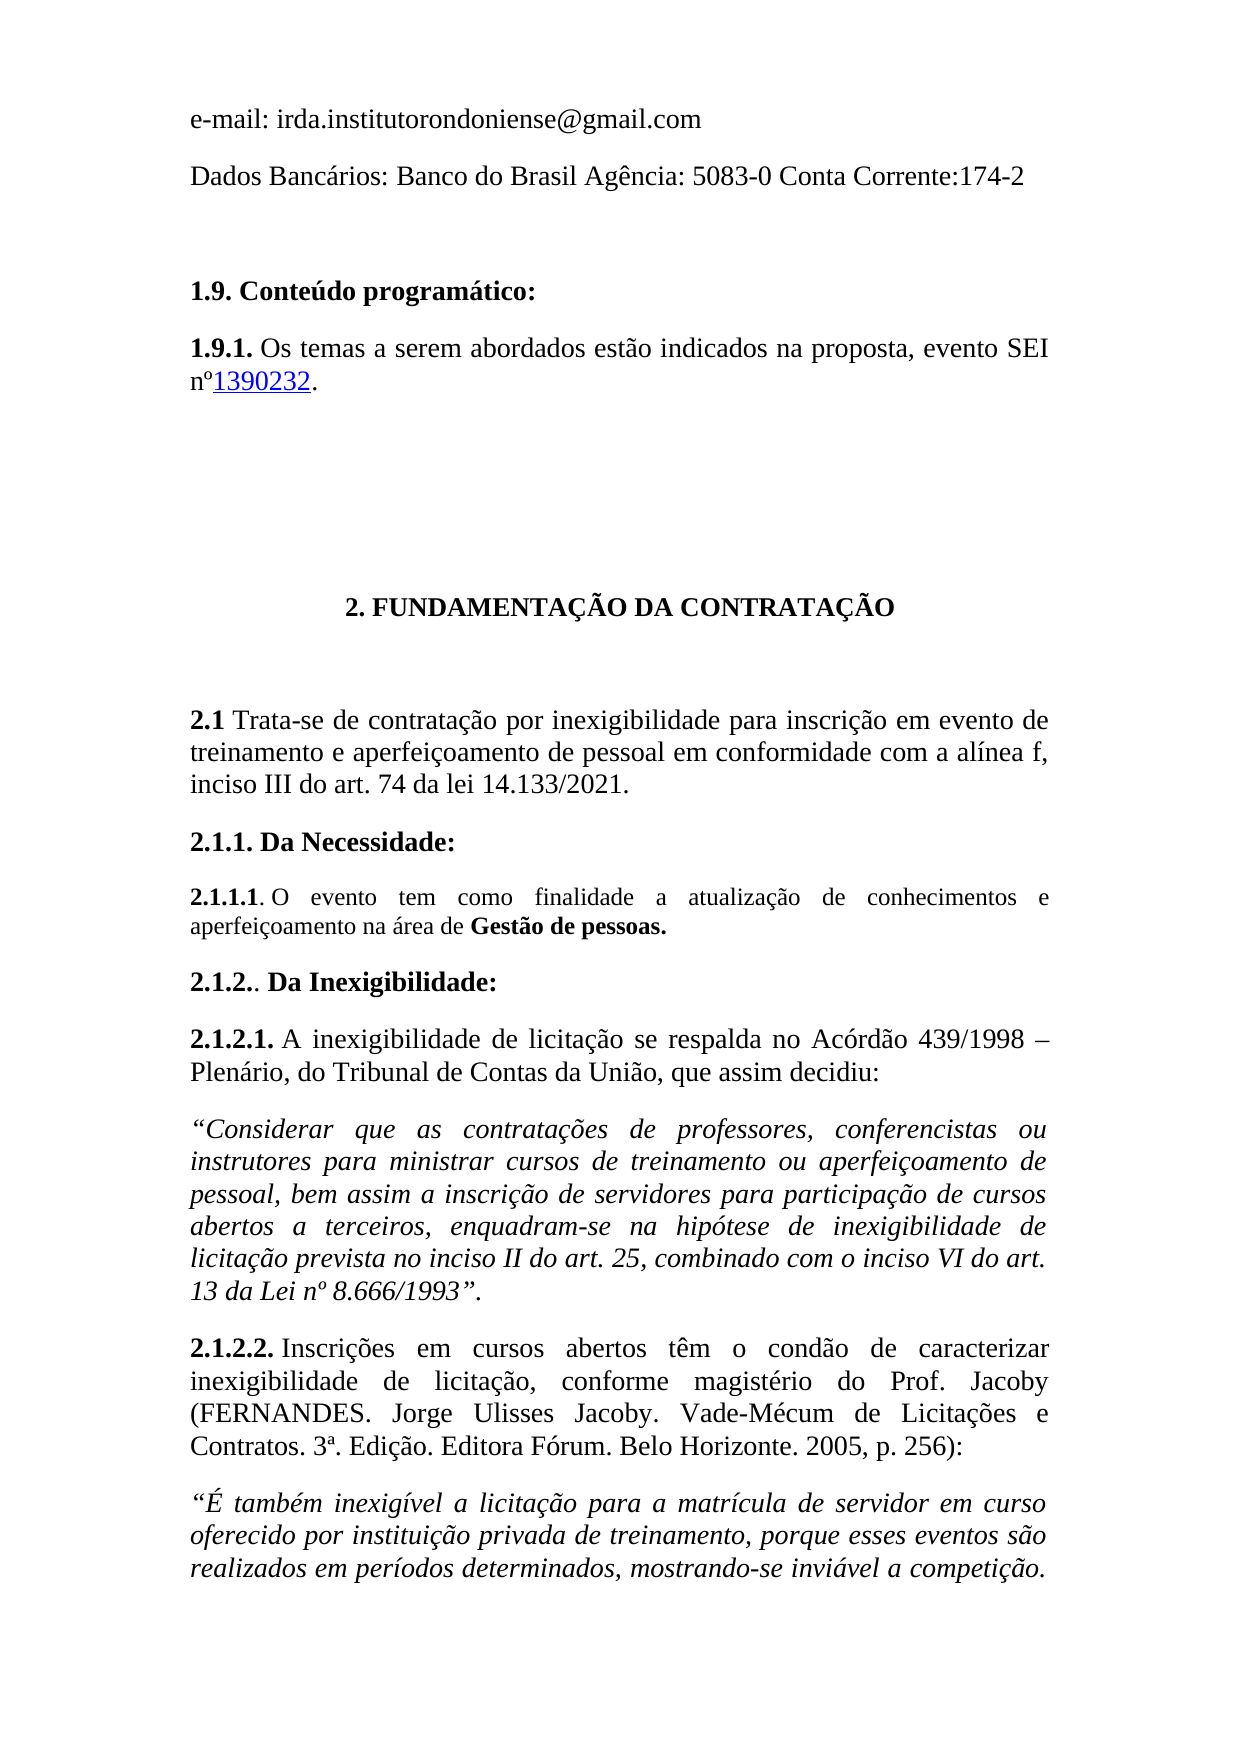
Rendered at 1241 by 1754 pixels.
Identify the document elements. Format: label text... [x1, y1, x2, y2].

text 2.1.2.2. Inscrições em cursos abertos têm o condão de caracterizar inexigibilidade de licitação, conforme magistério do Prof. Jacoby (FERNANDES. Jorge Ulisses Jacoby. Vade-Mécum de Licitações e Contratos. 3ª. Edição. Editora Fórum. Belo Horizonte. 2005, p. 256): [190, 1331, 1051, 1461]
text 2.1.1. Da Necessidade: [190, 825, 1051, 857]
text 2.1.2.. Da Inexigibilidade: [190, 965, 1051, 997]
text Dados Bancários: Banco do Brasil Agência: 5083-0 Conta Corrente:174-2 [190, 159, 1051, 192]
text “É também inexigível a licitação para a matrícula de servidor em curso oferecido por instituição privada de treinamento, porque esses eventos são realizados em períodos determinados, mostrando-se inviável a competição. [190, 1486, 1051, 1583]
text 2. FUNDAMENTAÇÃO DA CONTRATAÇÃO [177, 591, 1063, 622]
text 1.9. Conteúdo programático: [190, 274, 1051, 306]
text e-mail: irda.institutorondoniense@gmail.com [190, 102, 1051, 134]
text 2.1 Trata-se de contratação por inexigibilidade para inscrição em evento de treinamento e aperfeiçoamento de pessoal em conformidade com a alínea f, inciso III do art. 74 da lei 14.133/2021. [190, 703, 1051, 800]
text 2.1.2.1. A inexigibilidade de licitação se respalda no Acórdão 439/1998 – Plenário, do Tribunal de Contas da União, que assim decidiu: [190, 1022, 1051, 1087]
text 2.1.1.1. O evento tem como finalidade a atualização de conhecimentos e aperfeiçoamento na área de Gestão de pessoas. [190, 882, 1051, 940]
text “Considerar que as contratações de professores, conferencistas ou instrutores para ministrar cursos de treinamento ou aperfeiçoamento de pessoal, bem assim a inscrição de servidores para participação de cursos abertos a terceiros, enquadram-se na hipótese de inexigibilidade de licitação prevista no inciso II do art. 25, combinado com o inciso VI do art. 13 da Lei nº 8.666/1993”. [190, 1112, 1051, 1306]
text 1.9.1. Os temas a serem abordados estão indicados na proposta, evento SEI nº1390232. [190, 331, 1051, 396]
